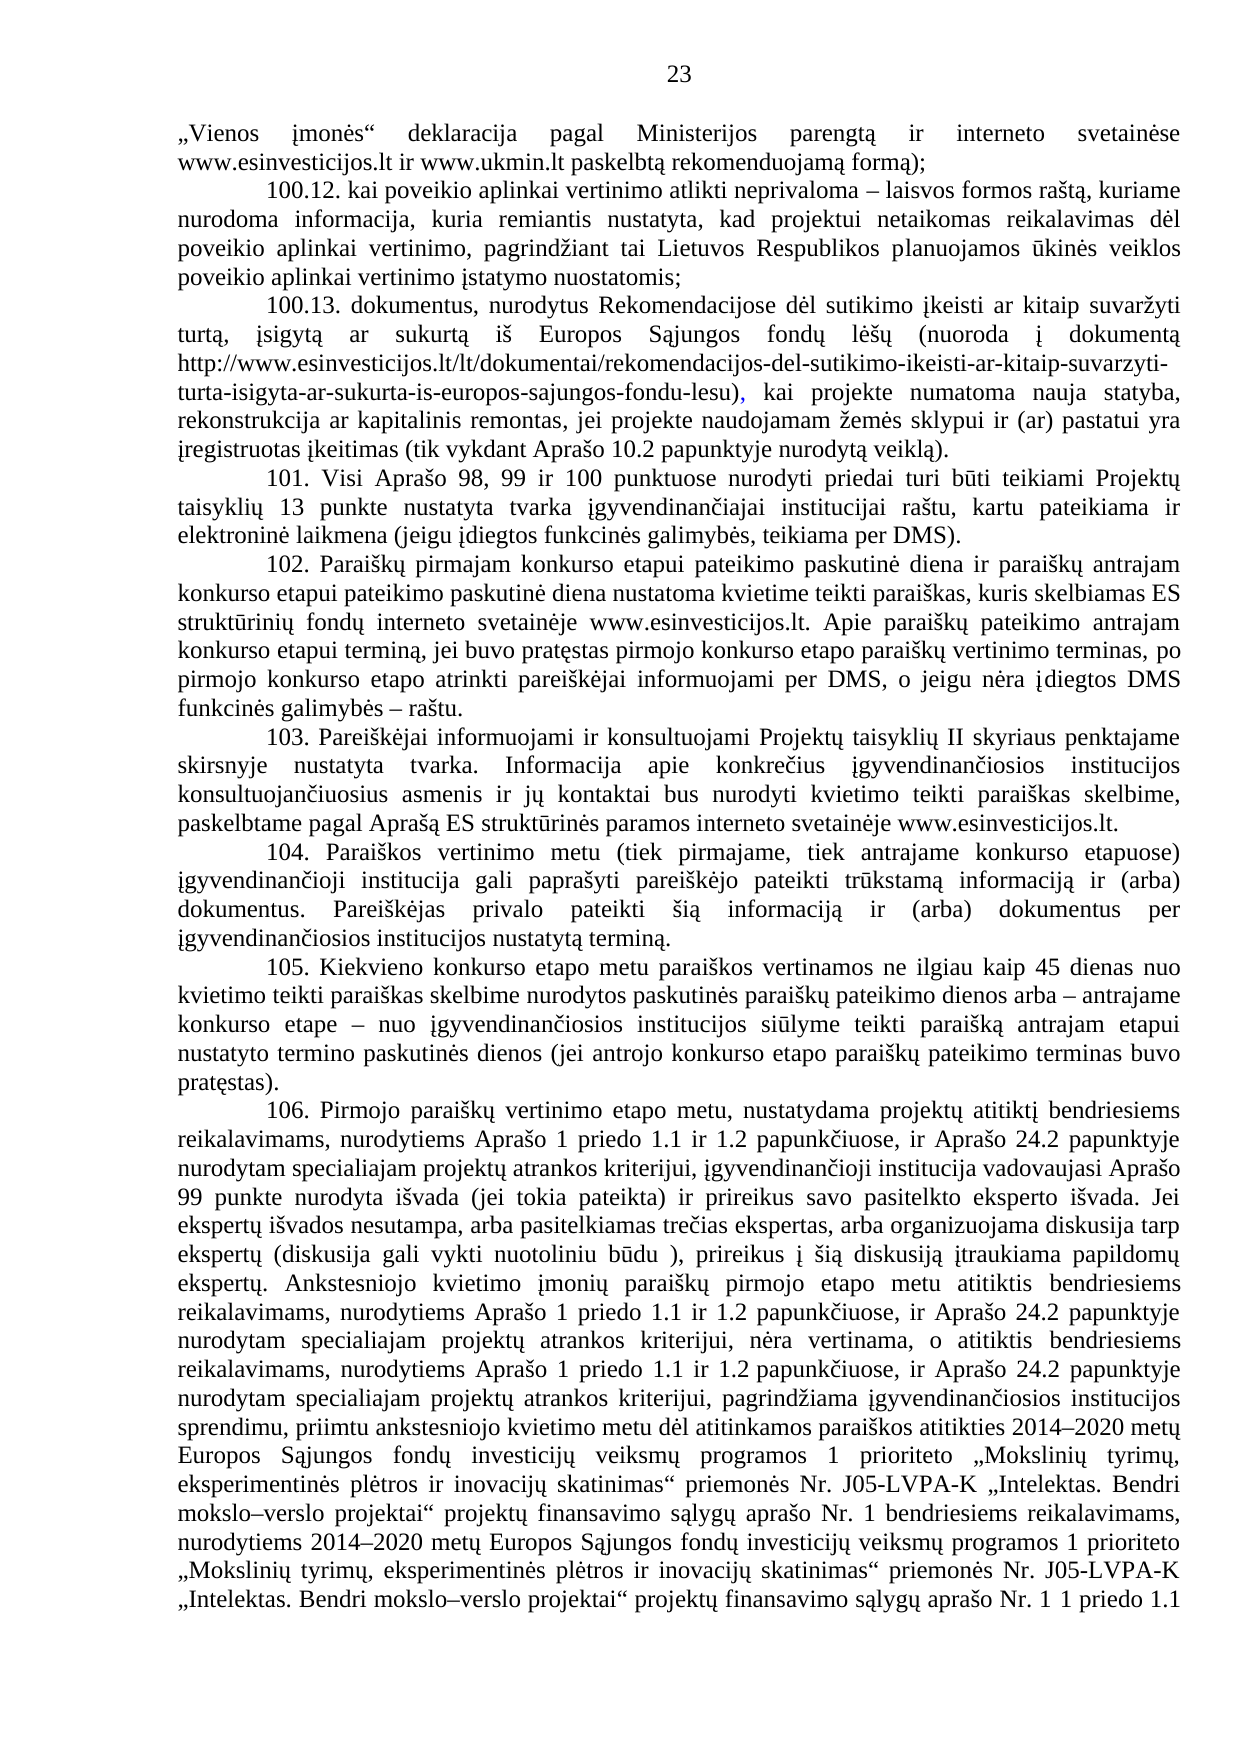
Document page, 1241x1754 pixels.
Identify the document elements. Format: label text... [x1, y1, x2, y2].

text 105. Kiekvieno konkurso etapo metu paraiškos vertinamos ne ilgiau kaip 45 dienas nuo kvietimo teikti paraiškas skelbime nurodytos paskutinės paraiškų pateikimo dienos arba – antrajame konkurso etape – nuo įgyvendinančiosios institucijos siūlyme teikti paraišką antrajam etapui nustatyto termino paskutinės dienos (jei antrojo konkurso etapo paraiškų pateikimo terminas buvo pratęstas). [177, 952, 1181, 1096]
text 106. Pirmojo paraiškų vertinimo etapo metu, nustatydama projektų atitiktį bendriesiems reikalavimams, nurodytiems Aprašo 1 priedo 1.1 ir 1.2 papunkčiuose, ir Aprašo 24.2 papunktyje nurodytam specialiajam projektų atrankos kriterijui, įgyvendinančioji institucija vadovaujasi Aprašo 99 punkte nurodyta išvada (jei tokia pateikta) ir prireikus savo pasitelkto eksperto išvada. Jei ekspertų išvados nesutampa, arba pasitelkiamas trečias ekspertas, arba organizuojama diskusija tarp ekspertų (diskusija gali vykti nuotoliniu būdu ), prireikus į šią diskusiją įtraukiama papildomų ekspertų. Ankstesniojo kvietimo įmonių paraiškų pirmojo etapo metu atitiktis bendriesiems reikalavimams, nurodytiems Aprašo 1 priedo 1.1 ir 1.2 papunkčiuose, ir Aprašo 24.2 papunktyje nurodytam specialiajam projektų atrankos kriterijui, nėra vertinama, o atitiktis bendriesiems reikalavimams, nurodytiems Aprašo 1 priedo 1.1 ir 1.2 papunkčiuose, ir Aprašo 24.2 papunktyje nurodytam specialiajam projektų atrankos kriterijui, pagrindžiama įgyvendinančiosios institucijos sprendimu, priimtu ankstesniojo kvietimo metu dėl atitinkamos paraiškos atitikties 2014–2020 metų Europos Sąjungos fondų investicijų veiksmų programos 1 prioriteto „Mokslinių tyrimų, eksperimentinės plėtros ir inovacijų skatinimas“ priemonės Nr. J05-LVPA-K „Intelektas. Bendri mokslo–verslo projektai“ projektų finansavimo sąlygų aprašo Nr. 1 bendriesiems reikalavimams, nurodytiems 2014–2020 metų Europos Sąjungos fondų investicijų veiksmų programos 1 prioriteto „Mokslinių tyrimų, eksperimentinės plėtros ir inovacijų skatinimas“ priemonės Nr. J05-LVPA-K „Intelektas. Bendri mokslo–verslo projektai“ projektų finansavimo sąlygų aprašo Nr. 1 1 priedo 1.1 [177, 1096, 1181, 1613]
text 100.13. dokumentus, nurodytus Rekomendacijose dėl sutikimo įkeisti ar kitaip suvaržyti turtą, įsigytą ar sukurtą iš Europos Sąjungos fondų lėšų (nuoroda į dokumentą http://www.esinvesticijos.lt/lt/dokumentai/rekomendacijos-del-sutikimo-ikeisti-ar-kitaip-suvarzyti-turta-isigyta-ar-sukurta-is-europos-sajungos-fondu-lesu), kai projekte numatoma nauja statyba, rekonstrukcija ar kapitalinis remontas, jei projekte naudojamam žemės sklypui ir (ar) pastatui yra įregistruotas įkeitimas (tik vykdant Aprašo 10.2 papunktyje nurodytą veiklą). [177, 291, 1181, 463]
text 104. Paraiškos vertinimo metu (tiek pirmajame, tiek antrajame konkurso etapuose) įgyvendinančioji institucija gali paprašyti pareiškėjo pateikti trūkstamą informaciją ir (arba) dokumentus. Pareiškėjas privalo pateikti šią informaciją ir (arba) dokumentus per įgyvendinančiosios institucijos nustatytą terminą. [177, 837, 1181, 952]
text 101. Visi Aprašo 98, 99 ir 100 punktuose nurodyti priedai turi būti teikiami Projektų taisyklių 13 punkte nustatyta tvarka įgyvendinančiajai institucijai raštu, kartu pateikiama ir elektroninė laikmena (jeigu įdiegtos funkcinės galimybės, teikiama per DMS). [177, 463, 1181, 549]
text 102. Paraiškų pirmajam konkurso etapui pateikimo paskutinė diena ir paraiškų antrajam konkurso etapui pateikimo paskutinė diena nustatoma kvietime teikti paraiškas, kuris skelbiamas ES struktūrinių fondų interneto svetainėje www.esinvesticijos.lt. Apie paraiškų pateikimo antrajam konkurso etapui terminą, jei buvo pratęstas pirmojo konkurso etapo paraiškų vertinimo terminas, po pirmojo konkurso etapo atrinkti pareiškėjai informuojami per DMS, o jeigu nėra įdiegtos DMS funkcinės galimybės – raštu. [177, 549, 1181, 722]
text 100.12. kai poveikio aplinkai vertinimo atlikti neprivaloma – laisvos formos raštą, kuriame nurodoma informacija, kuria remiantis nustatyta, kad projektui netaikomas reikalavimas dėl poveikio aplinkai vertinimo, pagrindžiant tai Lietuvos Respublikos planuojamos ūkinės veiklos poveikio aplinkai vertinimo įstatymo nuostatomis; [177, 176, 1181, 291]
text „Vienos įmonės“ deklaracija pagal Ministerijos parengtą ir interneto svetainėse www.esinvesticijos.lt ir www.ukmin.lt paskelbtą rekomenduojamą formą); [177, 118, 1181, 176]
text 103. Pareiškėjai informuojami ir konsultuojami Projektų taisyklių II skyriaus penktajame skirsnyje nustatyta tvarka. Informacija apie konkrečius įgyvendinančiosios institucijos konsultuojančiuosius asmenis ir jų kontaktai bus nurodyti kvietimo teikti paraiškas skelbime, paskelbtame pagal Aprašą ES struktūrinės paramos interneto svetainėje www.esinvesticijos.lt. [177, 722, 1181, 837]
